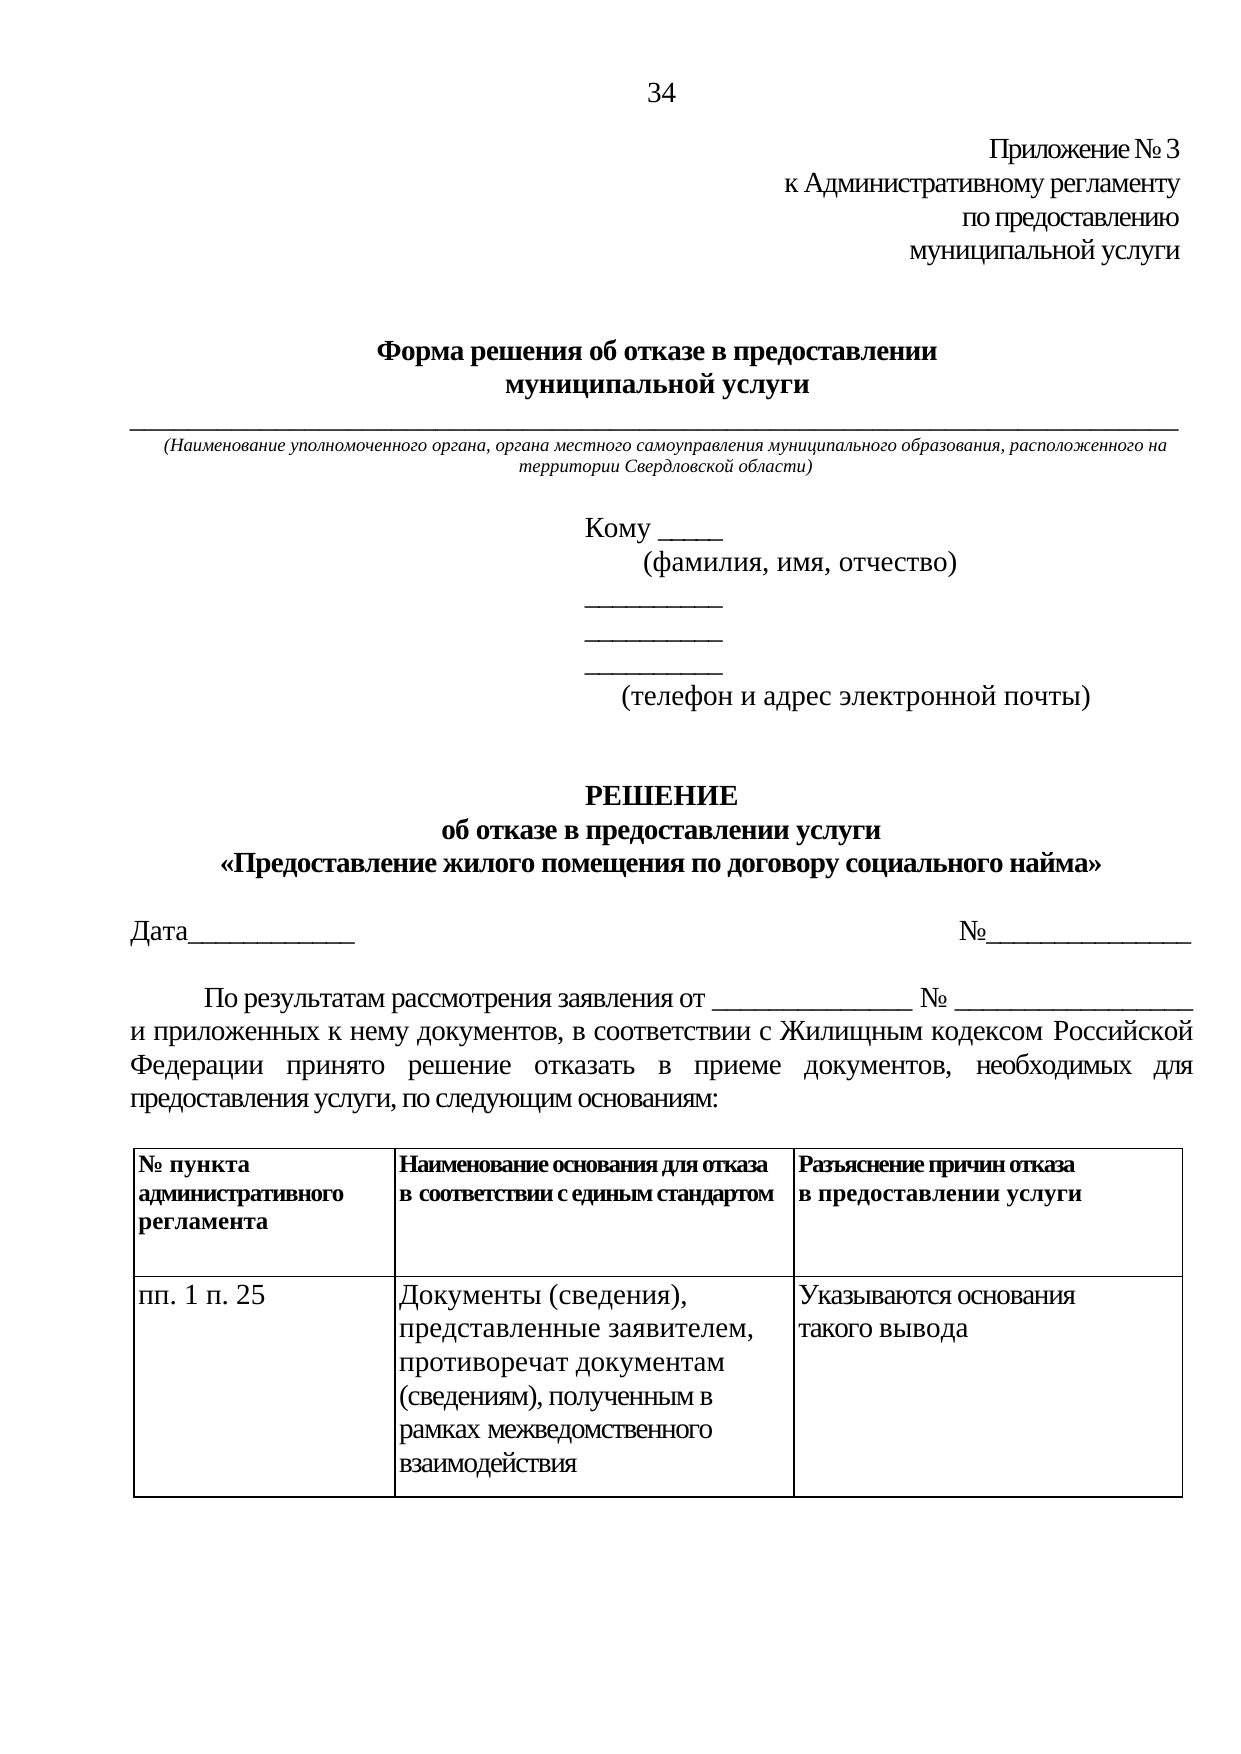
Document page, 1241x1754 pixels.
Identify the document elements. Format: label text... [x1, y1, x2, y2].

table_header № пункта административного регламента [135, 1149, 394, 1276]
text Дата № [130, 913, 1193, 946]
text муниципальной услуги [130, 232, 1181, 266]
text (телефон и адрес электронной почты) [585, 678, 1193, 711]
text РЕШЕНИЕ [130, 778, 1193, 812]
text По результатам рассмотрения заявления от № [130, 980, 1193, 1013]
text Приложение № 3 [130, 132, 1182, 165]
text к Административному регламенту [130, 165, 1182, 199]
text (фамилия, имя, отчество) [584, 544, 1193, 577]
text и приложенных к нему документов, в соответствии с Жилищным кодексом Российской Федерации принято решение отказать в приеме документов, необходимых для предоставления услуги, по следующим основаниям: [130, 1013, 1193, 1114]
text по предоставлению [130, 199, 1181, 232]
table_cell Указываются основания такого вывода [795, 1277, 1182, 1496]
text муниципальной услуги [130, 366, 1185, 400]
table_cell пп. 1 п. 25 [135, 1277, 394, 1496]
table_cell Документы (сведения), представленные заявителем, противоречат документам (сведениям), полученным в рамках межведомственного взаимодействия [396, 1277, 793, 1496]
text Форма решения об отказе в предоставлении [130, 333, 1185, 366]
text Кому [584, 510, 1193, 544]
text «Предоставление жилого помещения по договору социального найма» [130, 846, 1193, 879]
table_header Разъяснение причин отказа в предоставлении услуги [795, 1149, 1182, 1276]
text (Наименование уполномоченного органа, органа местного самоуправления муниципального образования, расположенного на территории Свердловской области) [138, 433, 1193, 477]
text об отказе в предоставлении услуги [130, 812, 1193, 846]
table_header Наименование основания для отказа в соответствии с единым стандартом [396, 1149, 793, 1276]
